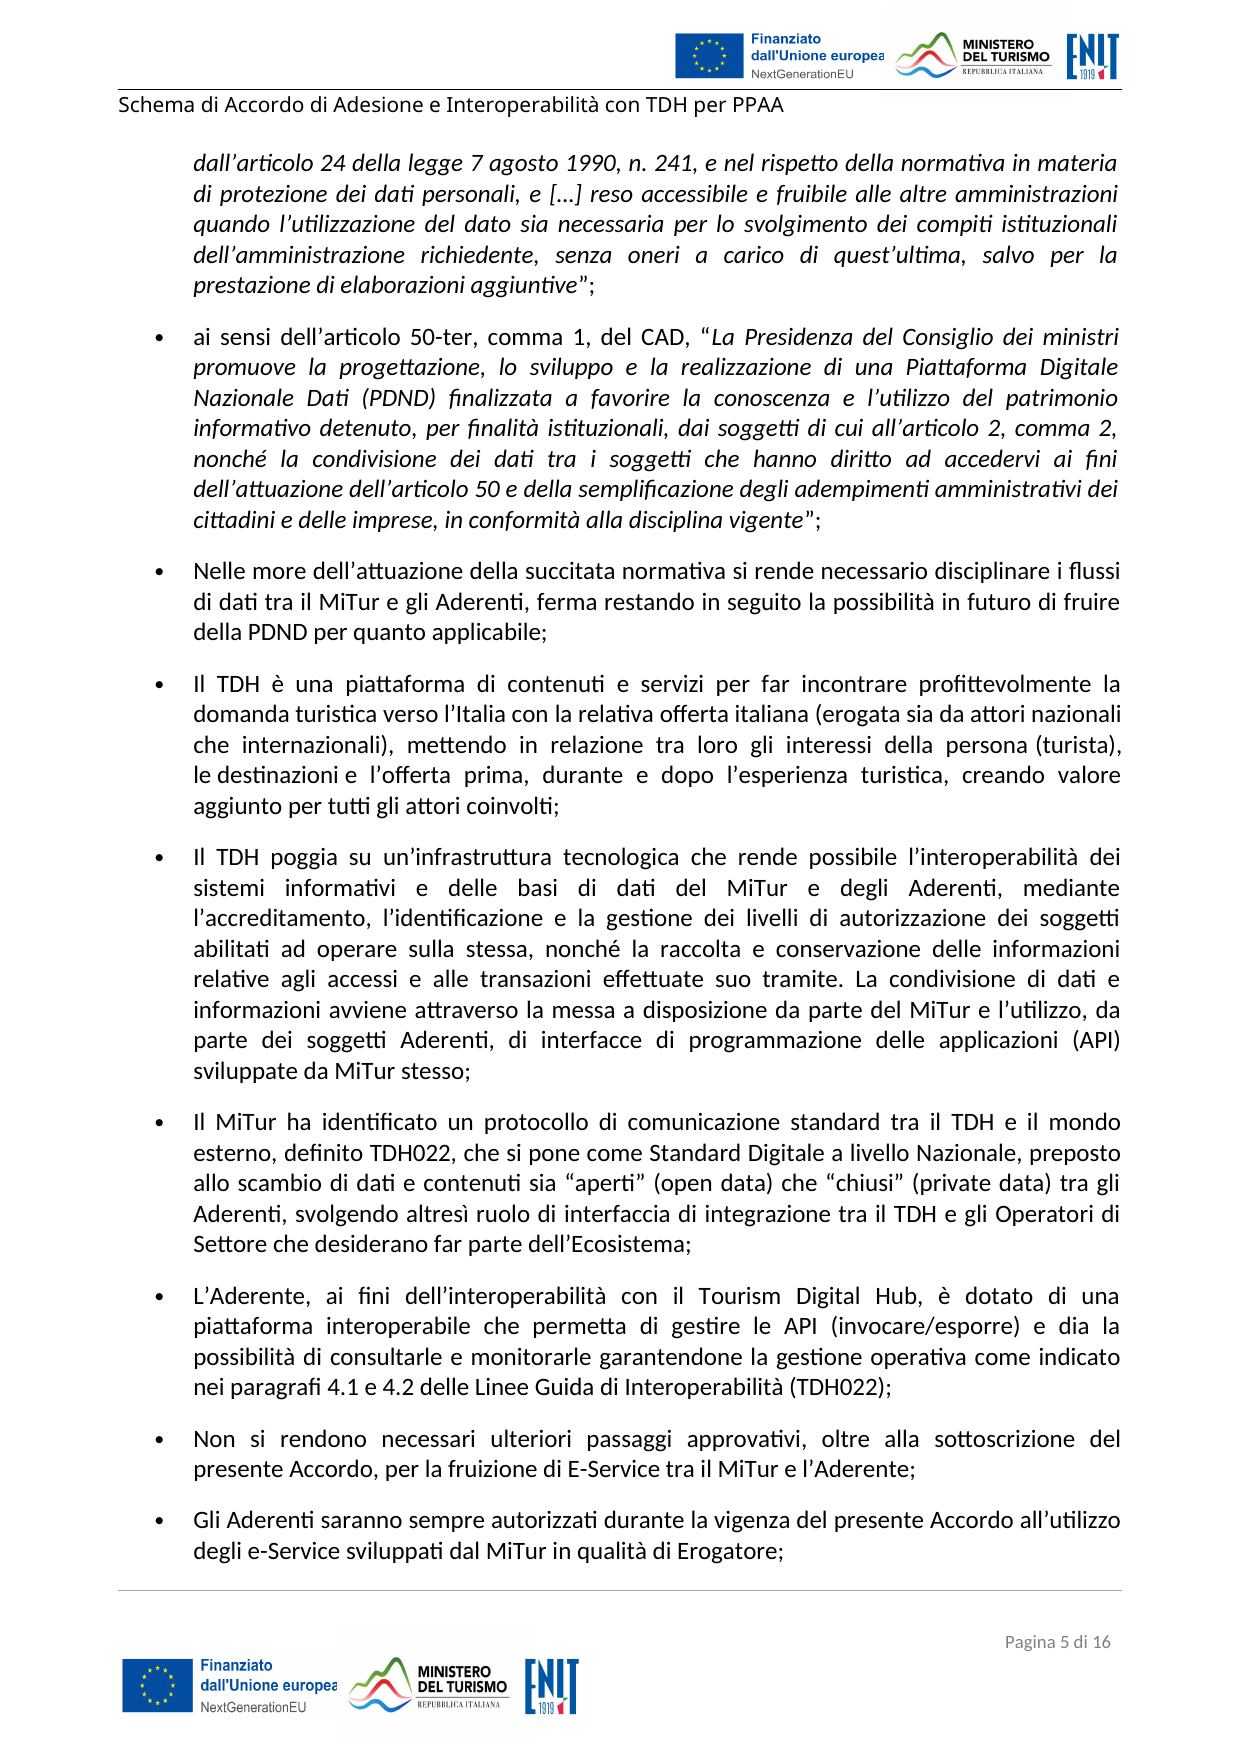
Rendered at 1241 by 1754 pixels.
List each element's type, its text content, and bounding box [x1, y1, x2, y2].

list Nelle more dell’attuazione della succitata normativa si rende necessario disciplinare i flussi di dati tra il MiTur e gli Aderenti, ferma restando in seguito la possibilità in futuro di fruire della PDND per quanto applicabile; [156, 556, 1122, 647]
list ai sensi dell’articolo 50-ter, comma 1, del CAD, “La Presidenza del Consiglio dei ministri promuove la progettazione, lo sviluppo e la realizzazione di una Piattaforma Digitale Nazionale Dati (PDND) finalizzata a favorire la conoscenza e l’utilizzo del patrimonio informativo detenuto, per finalità istituzionali, dai soggetti di cui all’articolo 2, comma 2, nonché la condivisione dei dati tra i soggetti che hanno diritto ad accedervi ai fini dell’attuazione dell’articolo 50 e della semplificazione degli adempimenti amministrativi dei cittadini e delle imprese, in conformità alla disciplina vigente”; [156, 321, 1122, 535]
list L’Aderente, ai fini dell’interoperabilità con il Tourism Digital Hub, è dotato di una piattaforma interoperabile che permetta di gestire le API (invocare/esporre) e dia la possibilità di consultarle e monitorarle garantendone la gestione operativa come indicato nei paragrafi 4.1 e 4.2 delle Linee Guida di Interoperabilità (TDH022); [156, 1280, 1122, 1402]
list Gli Aderenti saranno sempre autorizzati durante la vigenza del presente Accordo all’utilizzo degli e-Service sviluppati dal MiTur in qualità di Erogatore; [156, 1504, 1122, 1566]
list Il TDH è una piattaforma di contenuti e servizi per far incontrare profittevolmente la domanda turistica verso l’Italia con la relativa offerta italiana (erogata sia da attori nazionali che internazionali), mettendo in relazione tra loro gli interessi della persona (turista), le destinazioni e l’offerta prima, durante e dopo l’esperienza turistica, creando valore aggiunto per tutti gli attori coinvolti; [156, 668, 1122, 821]
list Il MiTur ha identificato un protocollo di comunicazione standard tra il TDH e il mondo esterno, definito TDH022, che si pone come Standard Digitale a livello Nazionale, preposto allo scambio di dati e contenuti sia “aperti” (open data) che “chiusi” (private data) tra gli Aderenti, svolgendo altresì ruolo di interfaccia di integrazione tra il TDH e gli Operatori di Settore che desiderano far parte dell’Ecosistema; [156, 1106, 1122, 1259]
list Non si rendono necessari ulteriori passaggi approvativi, oltre alla sottoscrizione del presente Accordo, per la fruizione di E-Service tra il MiTur e l’Aderente; [156, 1423, 1122, 1484]
list dall’articolo 24 della legge 7 agosto 1990, n. 241, e nel rispetto della normativa in materia di protezione dei dati personali, e […] reso accessibile e fruibile alle altre amministrazioni quando l’utilizzazione del dato sia necessaria per lo svolgimento dei compiti istituzionali dell’amministrazione richiedente, senza oneri a carico di quest’ultima, salvo per la prestazione di elaborazioni aggiuntive”; [156, 148, 1122, 300]
list Il TDH poggia su un’infrastruttura tecnologica che rende possibile l’interoperabilità dei sistemi informativi e delle basi di dati del MiTur e degli Aderenti, mediante l’accreditamento, l’identificazione e la gestione dei livelli di autorizzazione dei soggetti abilitati ad operare sulla stessa, nonché la raccolta e conservazione delle informazioni relative agli accessi e alle transazioni effettuate suo tramite. La condivisione di dati e informazioni avviene attraverso la messa a disposizione da parte del MiTur e l’utilizzo, da parte dei soggetti Aderenti, di interfacce di programmazione delle applicazioni (API) sviluppate da MiTur stesso; [156, 841, 1122, 1086]
